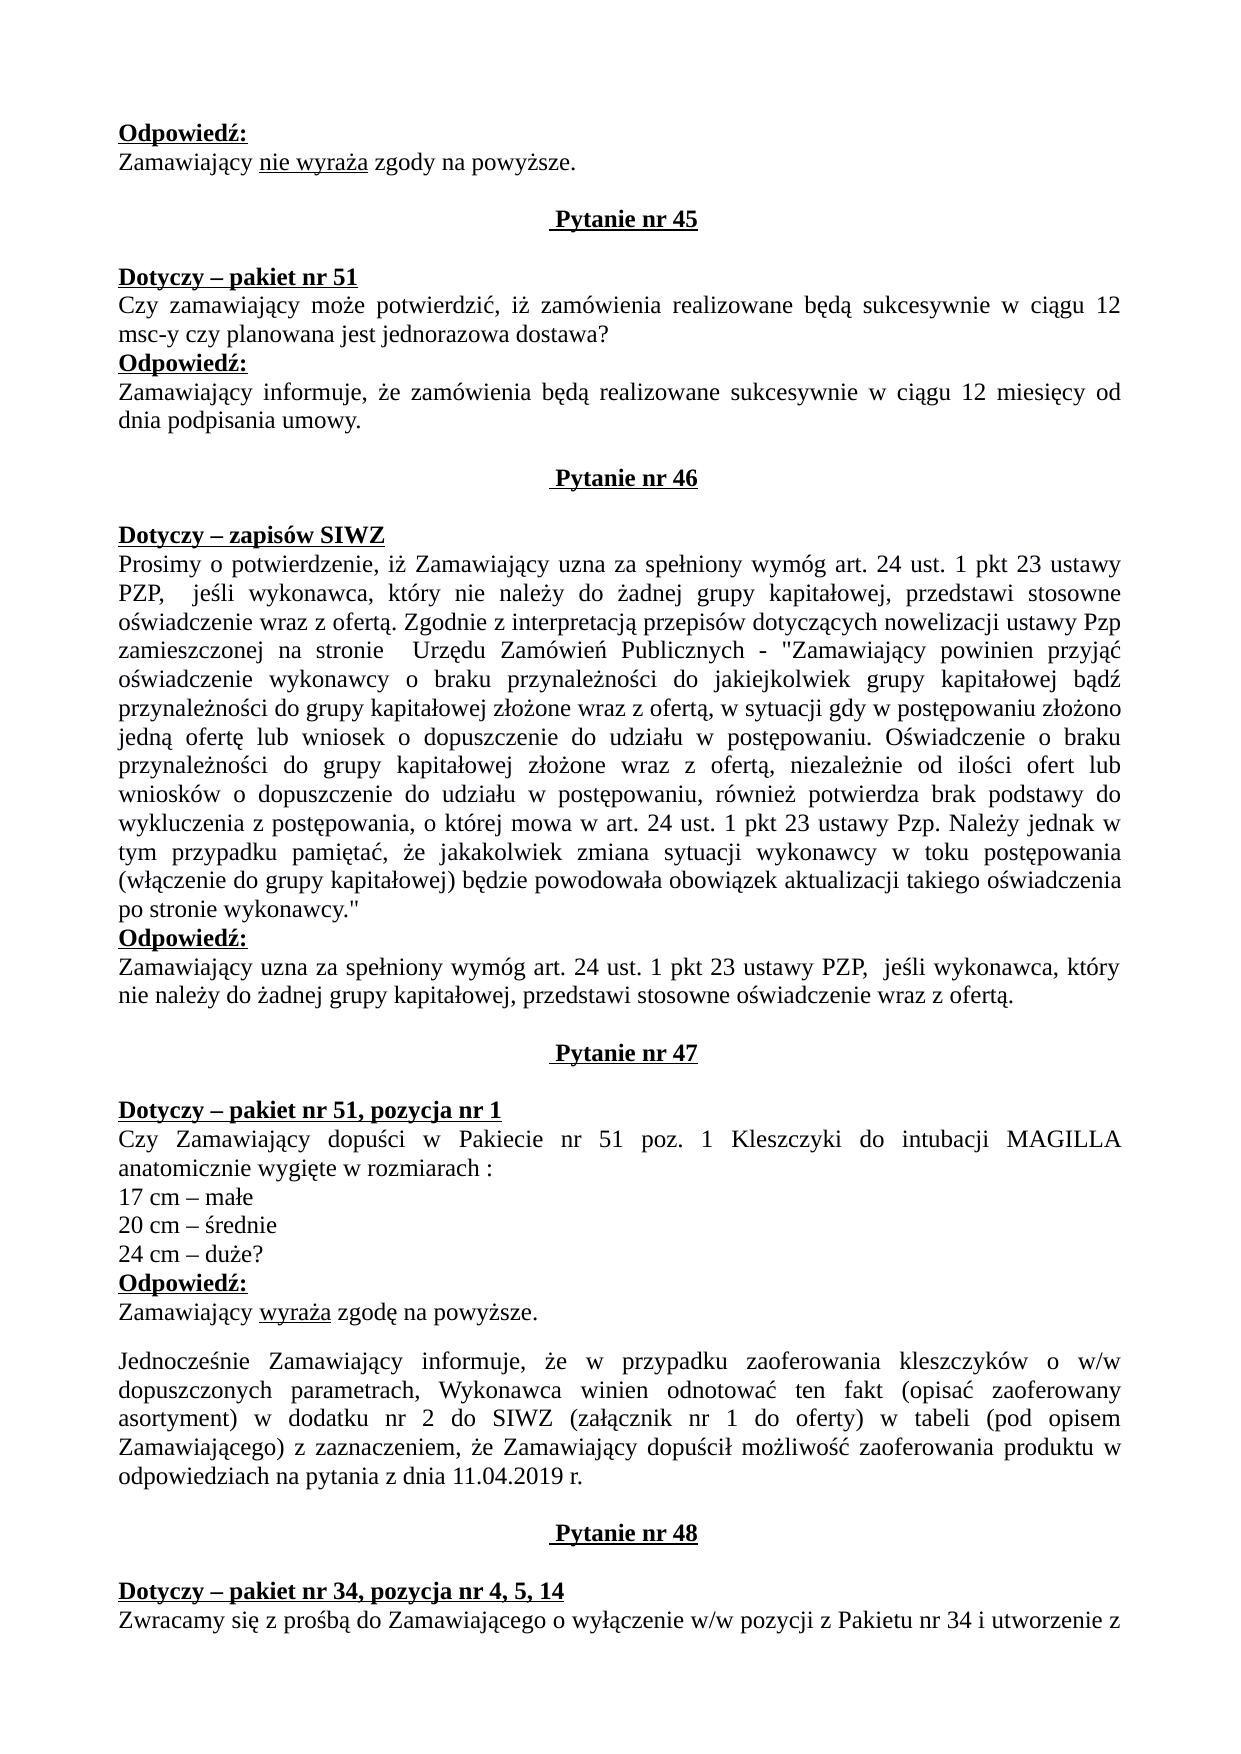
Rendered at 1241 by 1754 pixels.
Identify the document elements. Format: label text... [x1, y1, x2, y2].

text 24 cm – duże? [118, 1239, 1122, 1268]
text Pytanie nr 47 [118, 1038, 1122, 1067]
text Odpowiedź: [118, 348, 1122, 377]
text Odpowiedź: [118, 118, 1122, 147]
text 20 cm – średnie [118, 1211, 1122, 1239]
text Pytanie nr 46 [118, 463, 1122, 492]
text Dotyczy – pakiet nr 51, pozycja nr 1 [118, 1096, 1122, 1124]
text Czy zamawiający może potwierdzić, iż zamówienia realizowane będą sukcesywnie w ciągu 12 msc-y czy planowana jest jednorazowa dostawa? [118, 291, 1122, 348]
text Dotyczy – pakiet nr 34, pozycja nr 4, 5, 14 [118, 1576, 1122, 1605]
text 17 cm – małe [118, 1182, 1122, 1211]
text Dotyczy – pakiet nr 51 [118, 262, 1122, 291]
text Pytanie nr 45 [118, 204, 1122, 233]
text Dotyczy – zapisów SIWZ [118, 521, 1122, 549]
text Zamawiający informuje, że zamówienia będą realizowane sukcesywnie w ciągu 12 miesięcy od dnia podpisania umowy. [118, 377, 1122, 434]
text Zamawiający uzna za spełniony wymóg art. 24 ust. 1 pkt 23 ustawy PZP, jeśli wykonawca, który nie należy do żadnej grupy kapitałowej, przedstawi stosowne oświadczenie wraz z ofertą. [118, 952, 1122, 1009]
text Jednocześnie Zamawiający informuje, że w przypadku zaoferowania kleszczyków o w/w dopuszczonych parametrach, Wykonawca winien odnotować ten fakt (opisać zaoferowany asortyment) w dodatku nr 2 do SIWZ (załącznik nr 1 do oferty) w tabeli (pod opisem Zamawiającego) z zaznaczeniem, że Zamawiający dopuścił możliwość zaoferowania produktu w odpowiedziach na pytania z dnia 11.04.2019 r. [118, 1346, 1122, 1490]
text Odpowiedź: [118, 923, 1122, 952]
text Zwracamy się z prośbą do Zamawiającego o wyłączenie w/w pozycji z Pakietu nr 34 i utworzenie z [118, 1605, 1122, 1633]
text Zamawiający wyraża zgodę na powyższe. [118, 1297, 1122, 1326]
text Pytanie nr 48 [118, 1518, 1122, 1547]
text Odpowiedź: [118, 1268, 1122, 1297]
text Zamawiający nie wyraża zgody na powyższe. [118, 147, 1122, 176]
text Czy Zamawiający dopuści w Pakiecie nr 51 poz. 1 Kleszczyki do intubacji MAGILLA anatomicznie wygięte w rozmiarach : [118, 1124, 1122, 1182]
text Prosimy o potwierdzenie, iż Zamawiający uzna za spełniony wymóg art. 24 ust. 1 pkt 23 ustawy PZP, jeśli wykonawca, który nie należy do żadnej grupy kapitałowej, przedstawi stosowne oświadczenie wraz z ofertą. Zgodnie z interpretacją przepisów dotyczących nowelizacji ustawy Pzp zamieszczonej na stronie Urzędu Zamówień Publicznych - "Zamawiający powinien przyjąć oświadczenie wykonawcy o braku przynależności do jakiejkolwiek grupy kapitałowej bądź przynależności do grupy kapitałowej złożone wraz z ofertą, w sytuacji gdy w postępowaniu złożono jedną ofertę lub wniosek o dopuszczenie do udziału w postępowaniu. Oświadczenie o braku przynależności do grupy kapitałowej złożone wraz z ofertą, niezależnie od ilości ofert lub wniosków o dopuszczenie do udziału w postępowaniu, również potwierdza brak podstawy do wykluczenia z postępowania, o której mowa w art. 24 ust. 1 pkt 23 ustawy Pzp. Należy jednak w tym przypadku pamiętać, że jakakolwiek zmiana sytuacji wykonawcy w toku postępowania (włączenie do grupy kapitałowej) będzie powodowała obowiązek aktualizacji takiego oświadczenia po stronie wykonawcy." [118, 549, 1122, 923]
